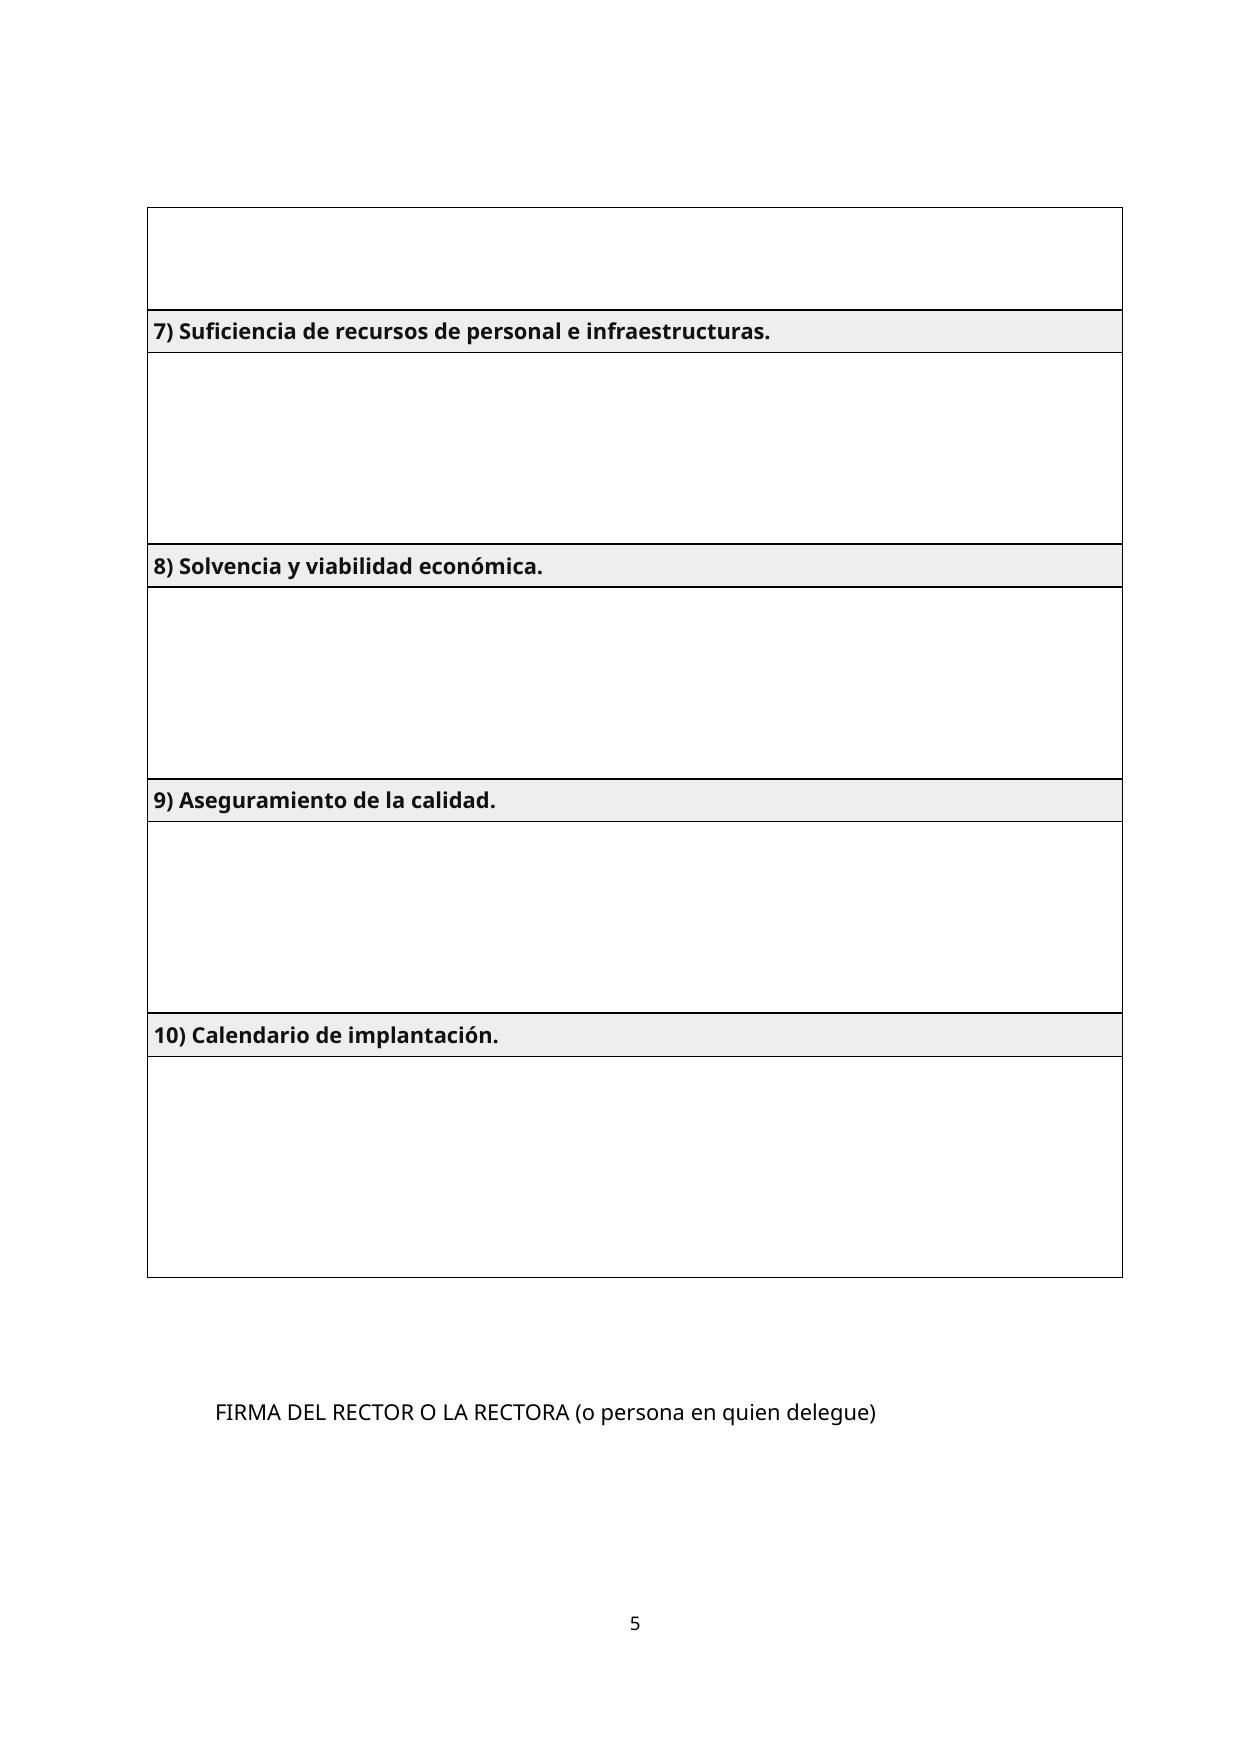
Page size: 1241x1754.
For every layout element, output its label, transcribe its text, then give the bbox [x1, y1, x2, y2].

table_cell [148, 353, 1122, 543]
table_header 9) Aseguramiento de la calidad. [148, 780, 1122, 821]
table_header 8) Solvencia y viabilidad económica. [148, 545, 1122, 586]
table_cell [148, 208, 1122, 308]
table_cell [148, 822, 1122, 1012]
text FIRMA DEL RECTOR O LA RECTORA (o persona en quien delegue) [215, 1397, 1122, 1427]
table_cell [148, 588, 1122, 778]
table_header 7) Suficiencia de recursos de personal e infraestructuras. [148, 311, 1122, 352]
table_header 10) Calendario de implantación. [148, 1014, 1122, 1056]
table_cell [148, 1057, 1122, 1277]
